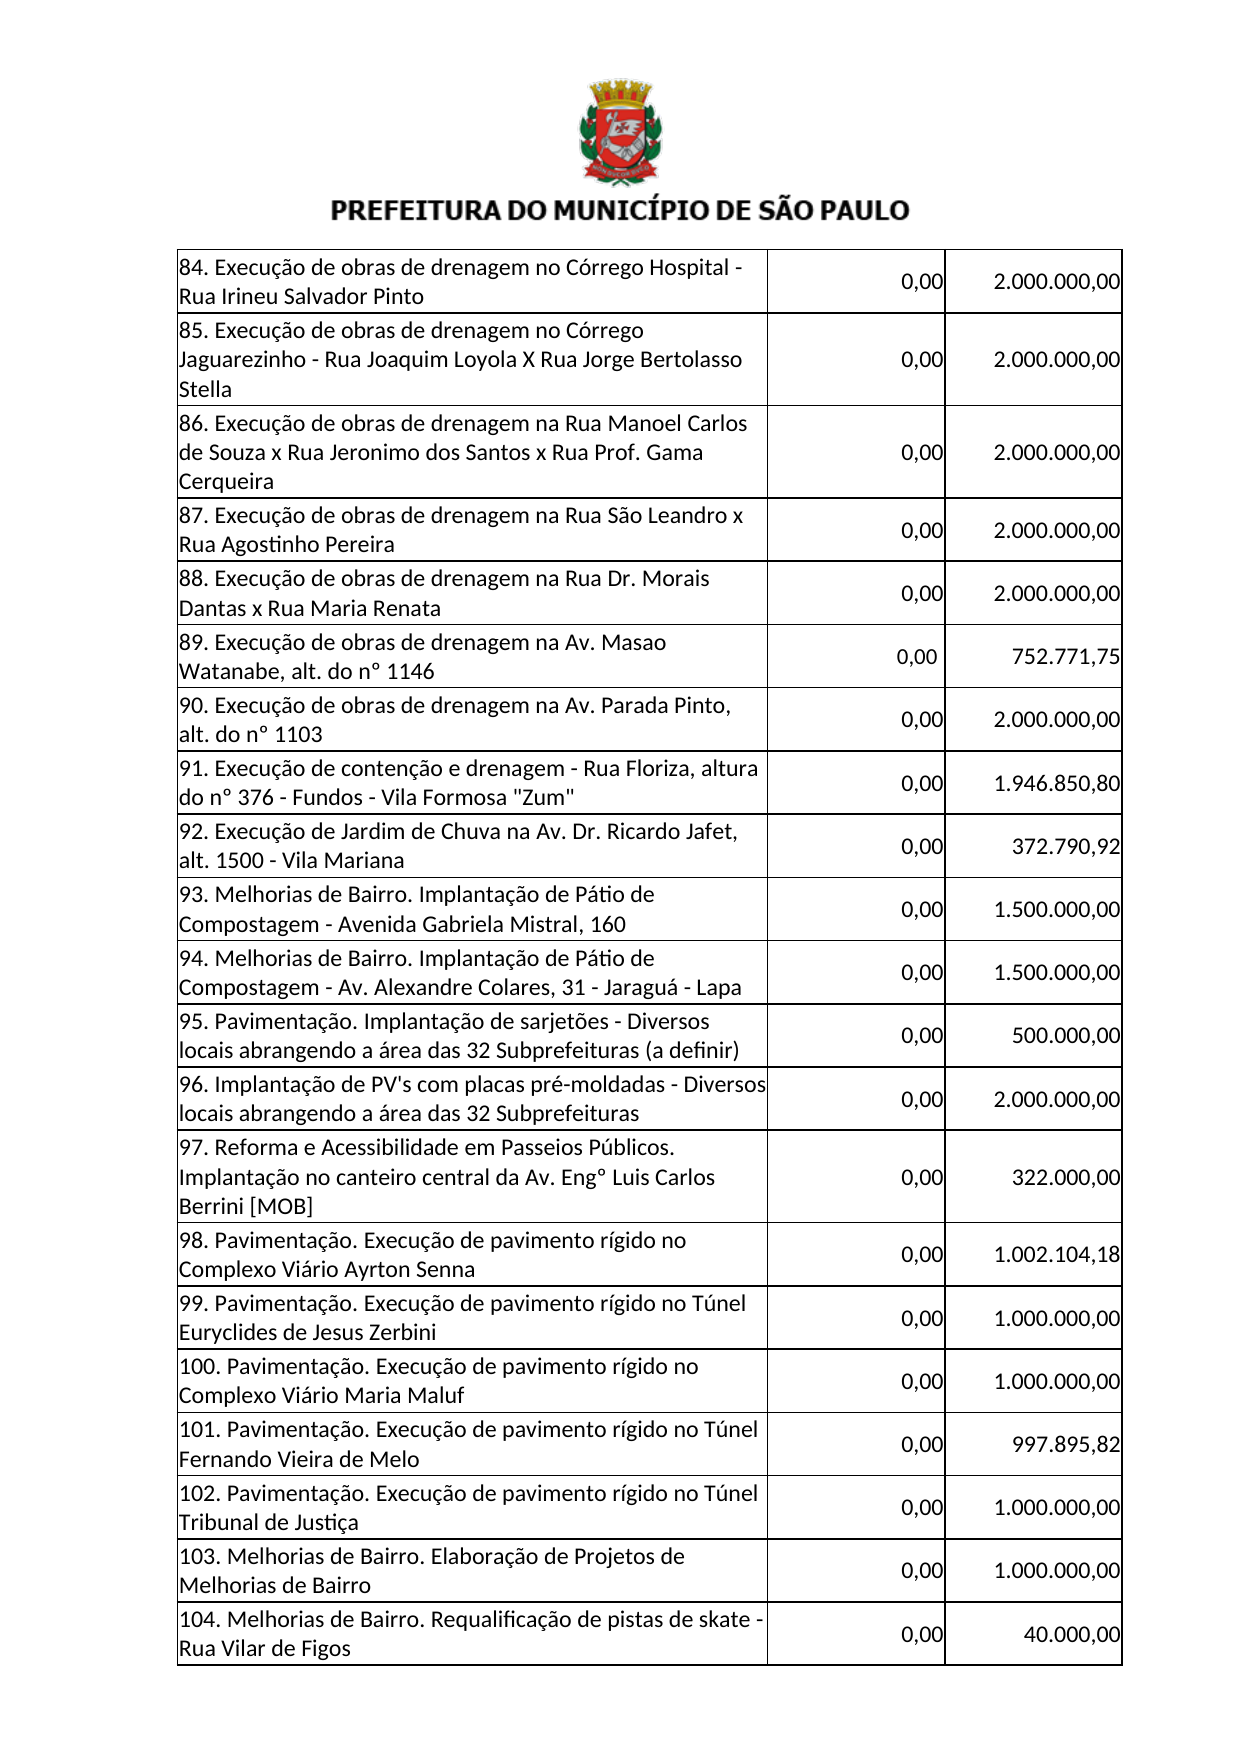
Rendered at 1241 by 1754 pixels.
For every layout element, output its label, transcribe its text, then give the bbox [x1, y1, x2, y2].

table_cell 0,00 [768, 1287, 944, 1348]
table_cell 87. Execução de obras de drenagem na Rua São Leandro x Rua Agostinho Pereira [178, 499, 767, 560]
table_cell 0,00 [768, 1223, 944, 1285]
table_cell 104. Melhorias de Bairro. Requalificação de pistas de skate - Rua Vilar de Figos [178, 1603, 767, 1664]
table_cell 0,00 [768, 941, 944, 1003]
table_cell 2.000.000,00 [946, 1068, 1121, 1129]
table_cell 0,00 [768, 1603, 944, 1664]
table_cell 372.790,92 [946, 815, 1121, 876]
table_cell 1.000.000,00 [946, 1287, 1121, 1348]
table_cell 98. Pavimentação. Execução de pavimento rígido no Complexo Viário Ayrton Senna [178, 1223, 767, 1285]
table_cell 1.000.000,00 [946, 1350, 1121, 1411]
table_cell 0,00 [768, 878, 944, 939]
table_cell 96. Implantação de PV's com placas pré-moldadas - Diversos locais abrangendo a área das 32 Subprefeituras [178, 1068, 767, 1129]
table_cell 1.500.000,00 [946, 878, 1121, 939]
table_cell 2.000.000,00 [946, 406, 1121, 497]
table_cell 89. Execução de obras de drenagem na Av. Masao Watanabe, alt. do nº 1146 [178, 625, 767, 687]
table_cell 322.000,00 [946, 1131, 1121, 1222]
table_cell 94. Melhorias de Bairro. Implantação de Pátio de Compostagem - Av. Alexandre Colares, 31 - Jaraguá - Lapa [178, 941, 767, 1003]
table_cell 0,00 [768, 406, 944, 497]
table_cell 2.000.000,00 [946, 688, 1121, 750]
table_cell 91. Execução de contenção e drenagem - Rua Floriza, altura do nº 376 - Fundos - Vila Formosa "Zum" [178, 752, 767, 813]
table_cell 0,00 [768, 499, 944, 560]
table_cell 103. Melhorias de Bairro. Elaboração de Projetos de Melhorias de Bairro [178, 1540, 767, 1601]
table_cell 0,00 [768, 250, 944, 312]
table_cell 0,00 [768, 815, 944, 876]
table_cell 93. Melhorias de Bairro. Implantação de Pátio de Compostagem - Avenida Gabriela Mistral, 160 [178, 878, 767, 939]
table_cell 0,00 [768, 625, 944, 687]
table_cell 90. Execução de obras de drenagem na Av. Parada Pinto, alt. do nº 1103 [178, 688, 767, 750]
table_cell 997.895,82 [946, 1413, 1121, 1475]
table_cell 1.000.000,00 [946, 1540, 1121, 1601]
table_cell 102. Pavimentação. Execução de pavimento rígido no Túnel Tribunal de Justiça [178, 1476, 767, 1538]
table_cell 0,00 [768, 1476, 944, 1538]
table_cell 99. Pavimentação. Execução de pavimento rígido no Túnel Euryclides de Jesus Zerbini [178, 1287, 767, 1348]
table_cell 100. Pavimentação. Execução de pavimento rígido no Complexo Viário Maria Maluf [178, 1350, 767, 1411]
table_cell 2.000.000,00 [946, 314, 1121, 404]
table_cell 2.000.000,00 [946, 562, 1121, 623]
table_cell 0,00 [768, 752, 944, 813]
table_cell 0,00 [768, 1131, 944, 1222]
table_cell 92. Execução de Jardim de Chuva na Av. Dr. Ricardo Jafet, alt. 1500 - Vila Mariana [178, 815, 767, 876]
table_cell 752.771,75 [946, 625, 1121, 687]
table_cell 1.500.000,00 [946, 941, 1121, 1003]
table_cell 86. Execução de obras de drenagem na Rua Manoel Carlos de Souza x Rua Jeronimo dos Santos x Rua Prof. Gama Cerqueira [178, 406, 767, 497]
table_cell 1.000.000,00 [946, 1476, 1121, 1538]
table_cell 2.000.000,00 [946, 499, 1121, 560]
table_cell 1.946.850,80 [946, 752, 1121, 813]
table_cell 85. Execução de obras de drenagem no Córrego Jaguarezinho - Rua Joaquim Loyola X Rua Jorge Bertolasso Stella [178, 314, 767, 404]
table_cell 0,00 [768, 1413, 944, 1475]
table_cell 2.000.000,00 [946, 250, 1121, 312]
table_cell 0,00 [768, 688, 944, 750]
table_cell 0,00 [768, 1005, 944, 1066]
table_cell 88. Execução de obras de drenagem na Rua Dr. Morais Dantas x Rua Maria Renata [178, 562, 767, 623]
table_cell 97. Reforma e Acessibilidade em Passeios Públicos. Implantação no canteiro central da Av. Engº Luis Carlos Berrini [MOB] [178, 1131, 767, 1222]
table_cell 40.000,00 [946, 1603, 1121, 1664]
table_cell 101. Pavimentação. Execução de pavimento rígido no Túnel Fernando Vieira de Melo [178, 1413, 767, 1475]
table_cell 0,00 [768, 1540, 944, 1601]
table_cell 0,00 [768, 1350, 944, 1411]
table_cell 95. Pavimentação. Implantação de sarjetões - Diversos locais abrangendo a área das 32 Subprefeituras (a definir) [178, 1005, 767, 1066]
table_cell 0,00 [768, 1068, 944, 1129]
table_cell 0,00 [768, 562, 944, 623]
table_cell 84. Execução de obras de drenagem no Córrego Hospital - Rua Irineu Salvador Pinto [178, 250, 767, 312]
table_cell 0,00 [768, 314, 944, 404]
table_cell 500.000,00 [946, 1005, 1121, 1066]
table_cell 1.002.104,18 [946, 1223, 1121, 1285]
